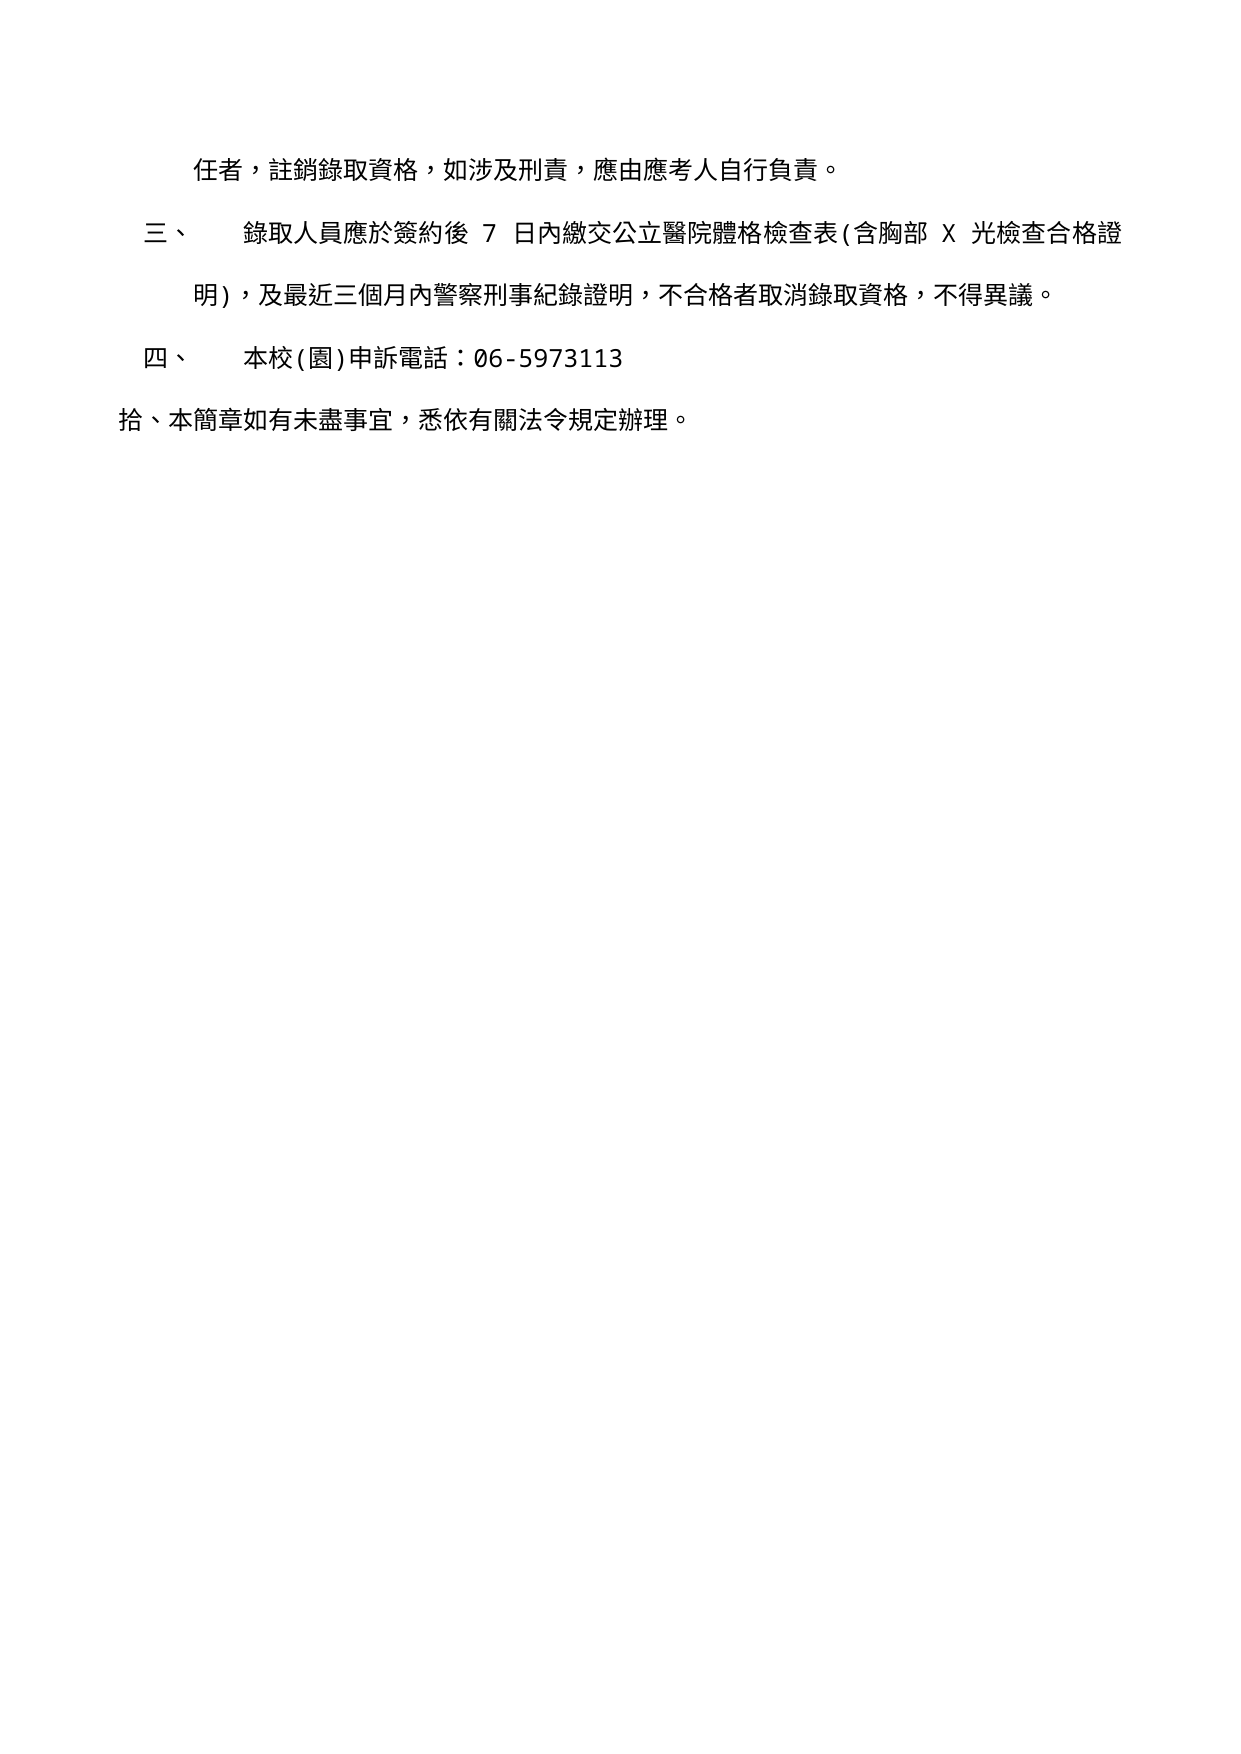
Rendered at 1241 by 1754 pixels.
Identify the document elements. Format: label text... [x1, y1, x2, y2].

list 任者，註銷錄取資格，如涉及刑責，應由應考人自行負責。 [143, 127, 1122, 189]
list 本校(園)申訴電話：06-5973113 [143, 314, 1122, 377]
list 錄取人員應於簽約後 7 日內繳交公立醫院體格檢查表(含胸部 X 光檢查合格證明)，及最近三個月內警察刑事紀錄證明，不合格者取消錄取資格，不得異議。 [143, 189, 1122, 314]
text 拾、本簡章如有未盡事宜，悉依有關法令規定辦理。 [118, 377, 1122, 439]
